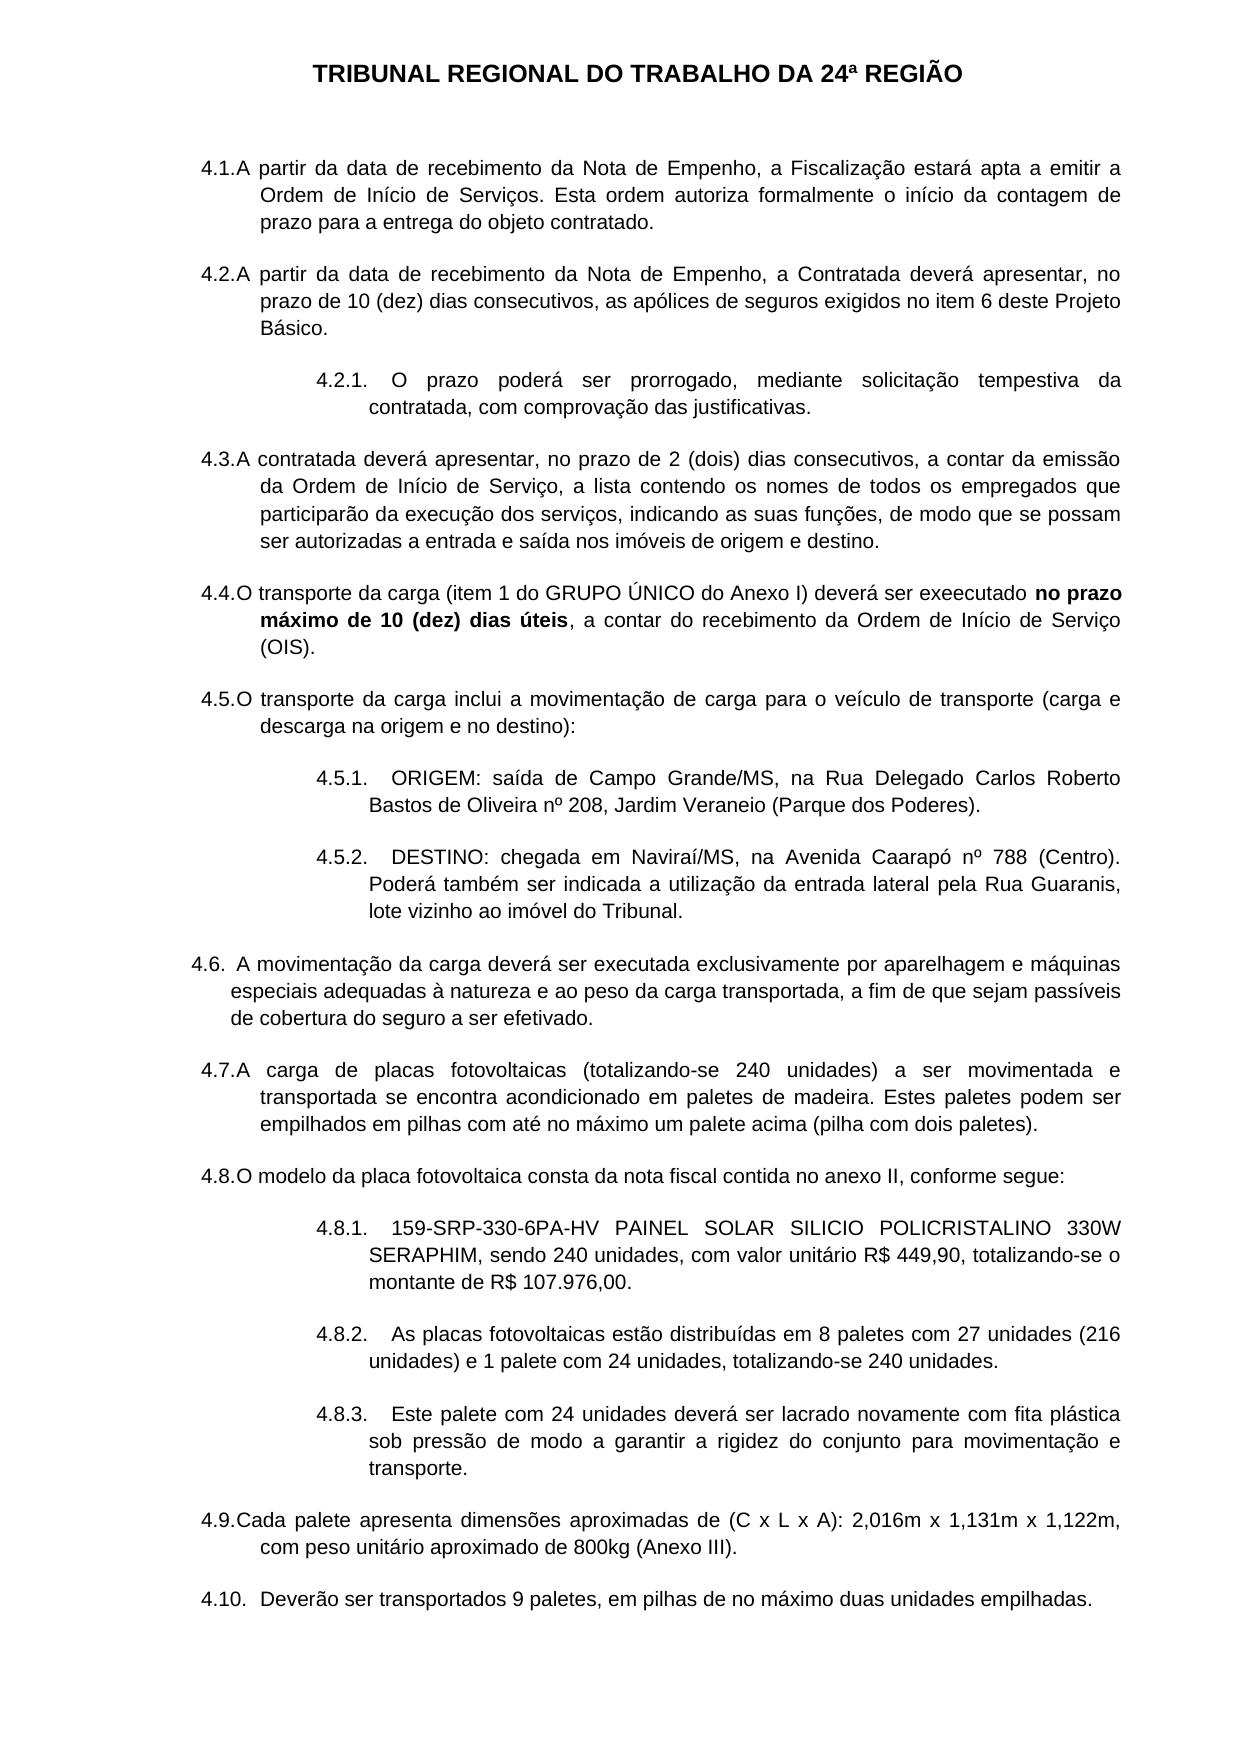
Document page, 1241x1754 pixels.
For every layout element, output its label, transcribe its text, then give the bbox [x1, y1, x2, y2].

list DESTINO: chegada em Naviraí/MS, na Avenida Caarapó nº 788 (Centro). Poderá também ser indicada a utilização da entrada lateral pela Rua Guaranis, lote vizinho ao imóvel do Tribunal. [316, 843, 1122, 924]
list Cada palete apresenta dimensões aproximadas de (C x L x A): 2,016m x 1,131m x 1,122m, com peso unitário aproximado de 800kg (Anexo III). [201, 1506, 1122, 1560]
list Este palete com 24 unidades deverá ser lacrado novamente com fita plástica sob pressão de modo a garantir a rigidez do conjunto para movimentação e transporte. [316, 1399, 1122, 1481]
list O prazo poderá ser prorrogado, mediante solicitação tempestiva da contratada, com comprovação das justificativas. [316, 366, 1122, 420]
list A movimentação da carga deverá ser executada exclusivamente por aparelhagem e máquinas especiais adequadas à natureza e ao peso da carga transportada, a fim de que sejam passíveis de cobertura do seguro a ser efetivado. [191, 949, 1122, 1031]
list O transporte da carga (item 1 do GRUPO ÚNICO do Anexo I) deverá ser exeecutado no prazo máximo de 10 (dez) dias úteis, a contar do recebimento da Ordem de Início de Serviço (OIS). [201, 578, 1122, 660]
list O modelo da placa fotovoltaica consta da nota fiscal contida no anexo II, conforme segue: [201, 1162, 1122, 1189]
list A contratada deverá apresentar, no prazo de 2 (dois) dias consecutivos, a contar da emissão da Ordem de Início de Serviço, a lista contendo os nomes de todos os empregados que participarão da execução dos serviços, indicando as suas funções, de modo que se possam ser autorizadas a entrada e saída nos imóveis de origem e destino. [201, 445, 1122, 553]
list O transporte da carga inclui a movimentação de carga para o veículo de transporte (carga e descarga na origem e no destino): [201, 685, 1122, 739]
list As placas fotovoltaicas estão distribuídas em 8 paletes com 27 unidades (216 unidades) e 1 palete com 24 unidades, totalizando-se 240 unidades. [316, 1320, 1122, 1374]
list A carga de placas fotovoltaicas (totalizando-se 240 unidades) a ser movimentada e transportada se encontra acondicionado em paletes de madeira. Estes paletes podem ser empilhados em pilhas com até no máximo um palete acima (pilha com dois paletes). [201, 1056, 1122, 1137]
list Deverão ser transportados 9 paletes, em pilhas de no máximo duas unidades empilhadas. [201, 1585, 1122, 1612]
list A partir da data de recebimento da Nota de Empenho, a Fiscalização estará apta a emitir a Ordem de Início de Serviços. Esta ordem autoriza formalmente o início da contagem de prazo para a entrega do objeto contratado. [201, 153, 1122, 235]
list A partir da data de recebimento da Nota de Empenho, a Contratada deverá apresentar, no prazo de 10 (dez) dias consecutivos, as apólices de seguros exigidos no item 6 deste Projeto Básico. [201, 260, 1122, 341]
list 159-SRP-330-6PA-HV PAINEL SOLAR SILICIO POLICRISTALINO 330W SERAPHIM, sendo 240 unidades, com valor unitário R$ 449,90, totalizando-se o montante de R$ 107.976,00. [316, 1214, 1122, 1295]
list ORIGEM: saída de Campo Grande/MS, na Rua Delegado Carlos Roberto Bastos de Oliveira nº 208, Jardim Veraneio (Parque dos Poderes). [316, 764, 1122, 818]
